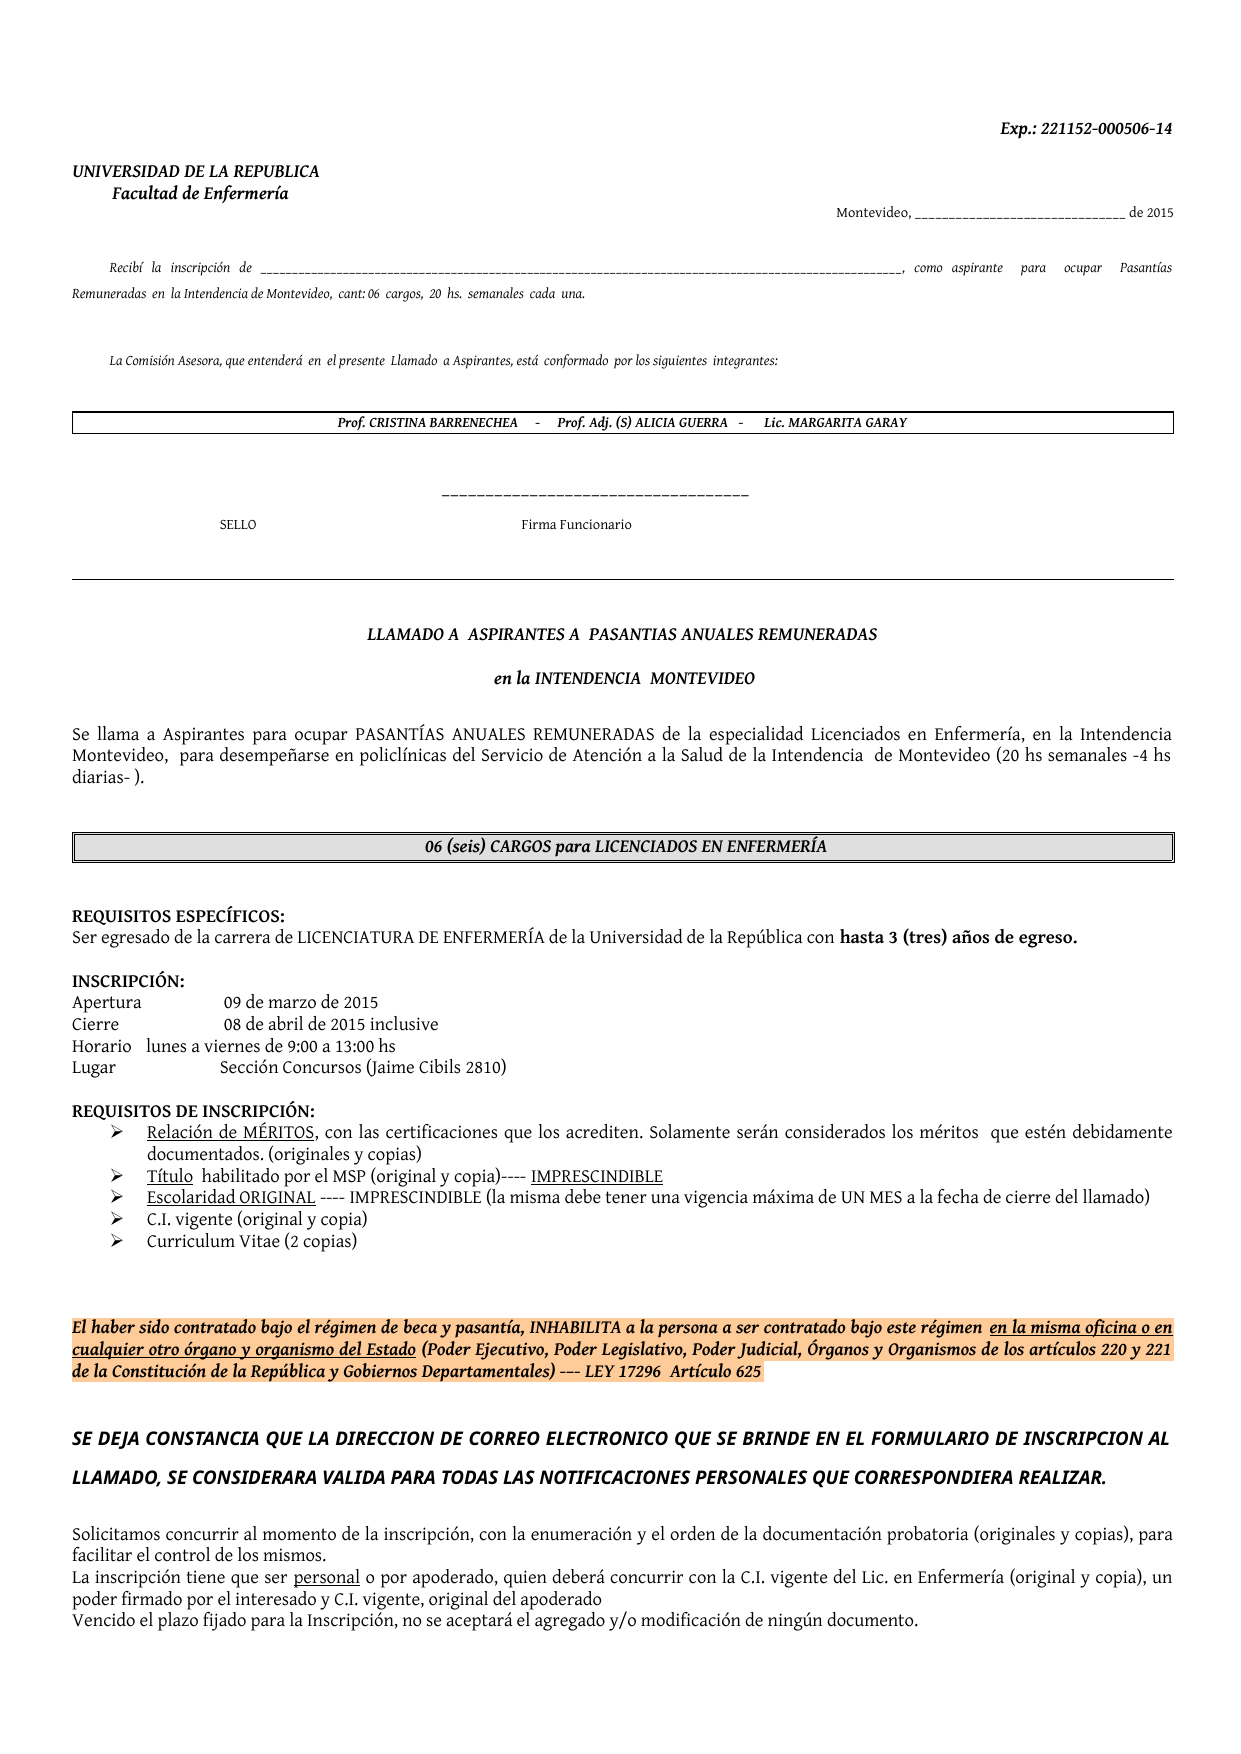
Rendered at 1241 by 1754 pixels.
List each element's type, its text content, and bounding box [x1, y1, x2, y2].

text LLAMADO A ASPIRANTES A PASANTIAS ANUALES REMUNERADAS [72, 624, 1174, 646]
text Recibí la inscripción de _____________________________________________________________________________________________________, como aspirante para ocupar Pasantías Remuneradas en la Intendencia de Montevideo, cant: 06 cargos, 20 hs. semanales cada una. [72, 260, 1174, 302]
text SE DEJA CONSTANCIA QUE LA DIRECCION DE CORREO ELECTRONICO QUE SE BRINDE EN EL FORMULARIO DE INSCRIPCION AL LLAMADO, SE CONSIDERARA VALIDA PARA TODAS LAS NOTIFICACIONES PERSONALES QUE CORRESPONDIERA REALIZAR. [72, 1426, 1174, 1489]
text Ser egresado de la carrera de LICENCIATURA DE ENFERMERÍA de la Universidad de la República con hasta 3 (tres) años de egreso. [72, 927, 1174, 949]
subtitle Facultad de Enfermería [72, 183, 1174, 205]
list Escolaridad ORIGINAL ---- IMPRESCINDIBLE (la misma debe tener una vigencia máxima de UN MES a la fecha de cierre del llamado) [109, 1187, 1174, 1209]
text REQUISITOS ESPECÍFICOS: [72, 906, 1174, 927]
list C.I. vigente (original y copia) [109, 1209, 1174, 1231]
subtitle Prof. CRISTINA BARRENECHEA - Prof. Adj. (S) ALICIA GUERRA - Lic. MARGARITA GARAY [73, 413, 1173, 433]
text en la INTENDENCIA MONTEVIDEO [72, 668, 1174, 689]
text INSCRIPCIÓN: [72, 971, 1174, 992]
text Horario lunes a viernes de 9:00 a 13:00 hs [72, 1036, 1174, 1057]
list Título habilitado por el MSP (original y copia)---- IMPRESCINDIBLE [109, 1166, 1174, 1187]
text La inscripción tiene que ser personal o por apoderado, quien deberá concurrir con la C.I. vigente del Lic. en Enfermería (original y copia), un poder firmado por el interesado y C.I. vigente, original del apoderado [72, 1567, 1174, 1611]
text SELLO Firma Funcionario [72, 516, 1174, 533]
subtitle Exp.: 221152-000506-14 [72, 118, 1174, 140]
subtitle UNIVERSIDAD DE LA REPUBLICA [72, 161, 1174, 183]
text Se llama a Aspirantes para ocupar PASANTÍAS ANUALES REMUNERADAS de la especialidad Licenciados en Enfermería, en la Intendencia Montevideo, para desempeñarse en policlínicas del Servicio de Atención a la Salud de la Intendencia de Montevideo (20 hs semanales -4 hs diarias- ). [72, 724, 1174, 789]
text Vencido el plazo fijado para la Inscripción, no se aceptará el agregado y/o modificación de ningún documento. [72, 1611, 1174, 1632]
text REQUISITOS DE INSCRIPCIÓN: [72, 1101, 1174, 1122]
text Montevideo, _______________________________ de 2015 [72, 205, 1174, 222]
text Solicitamos concurrir al momento de la inscripción, con la enumeración y el orden de la documentación probatoria (originales y copias), para facilitar el control de los mismos. [72, 1524, 1174, 1567]
text La Comisión Asesora, que entenderá en el presente Llamado a Aspirantes, está conformado por los siguientes integrantes: [72, 353, 1174, 369]
text Lugar Sección Concursos (Jaime Cibils 2810) [72, 1057, 1174, 1079]
list Curriculum Vitae (2 copias) [109, 1231, 1174, 1252]
text Cierre 08 de abril de 2015 inclusive [72, 1014, 1174, 1036]
text ___________________________________ [72, 478, 1174, 499]
text Apertura 09 de marzo de 2015 [72, 992, 1174, 1014]
list Relación de MÉRITOS, con las certificaciones que los acrediten. Solamente serán considerados los méritos que estén debidamente documentados. (originales y copias) [109, 1122, 1174, 1166]
text El haber sido contratado bajo el régimen de beca y pasantía, INHABILITA a la persona a ser contratado bajo este régimen en la misma oficina o en cualquier otro órgano y organismo del Estado (Poder Ejecutivo, Poder Legislativo, Poder Judicial, Órganos y Organismos de los artículos 220 y 221 de la Constitución de la República y Gobiernos Departamentales) -–- LEY 17296 Artículo 625 [72, 1317, 1174, 1382]
